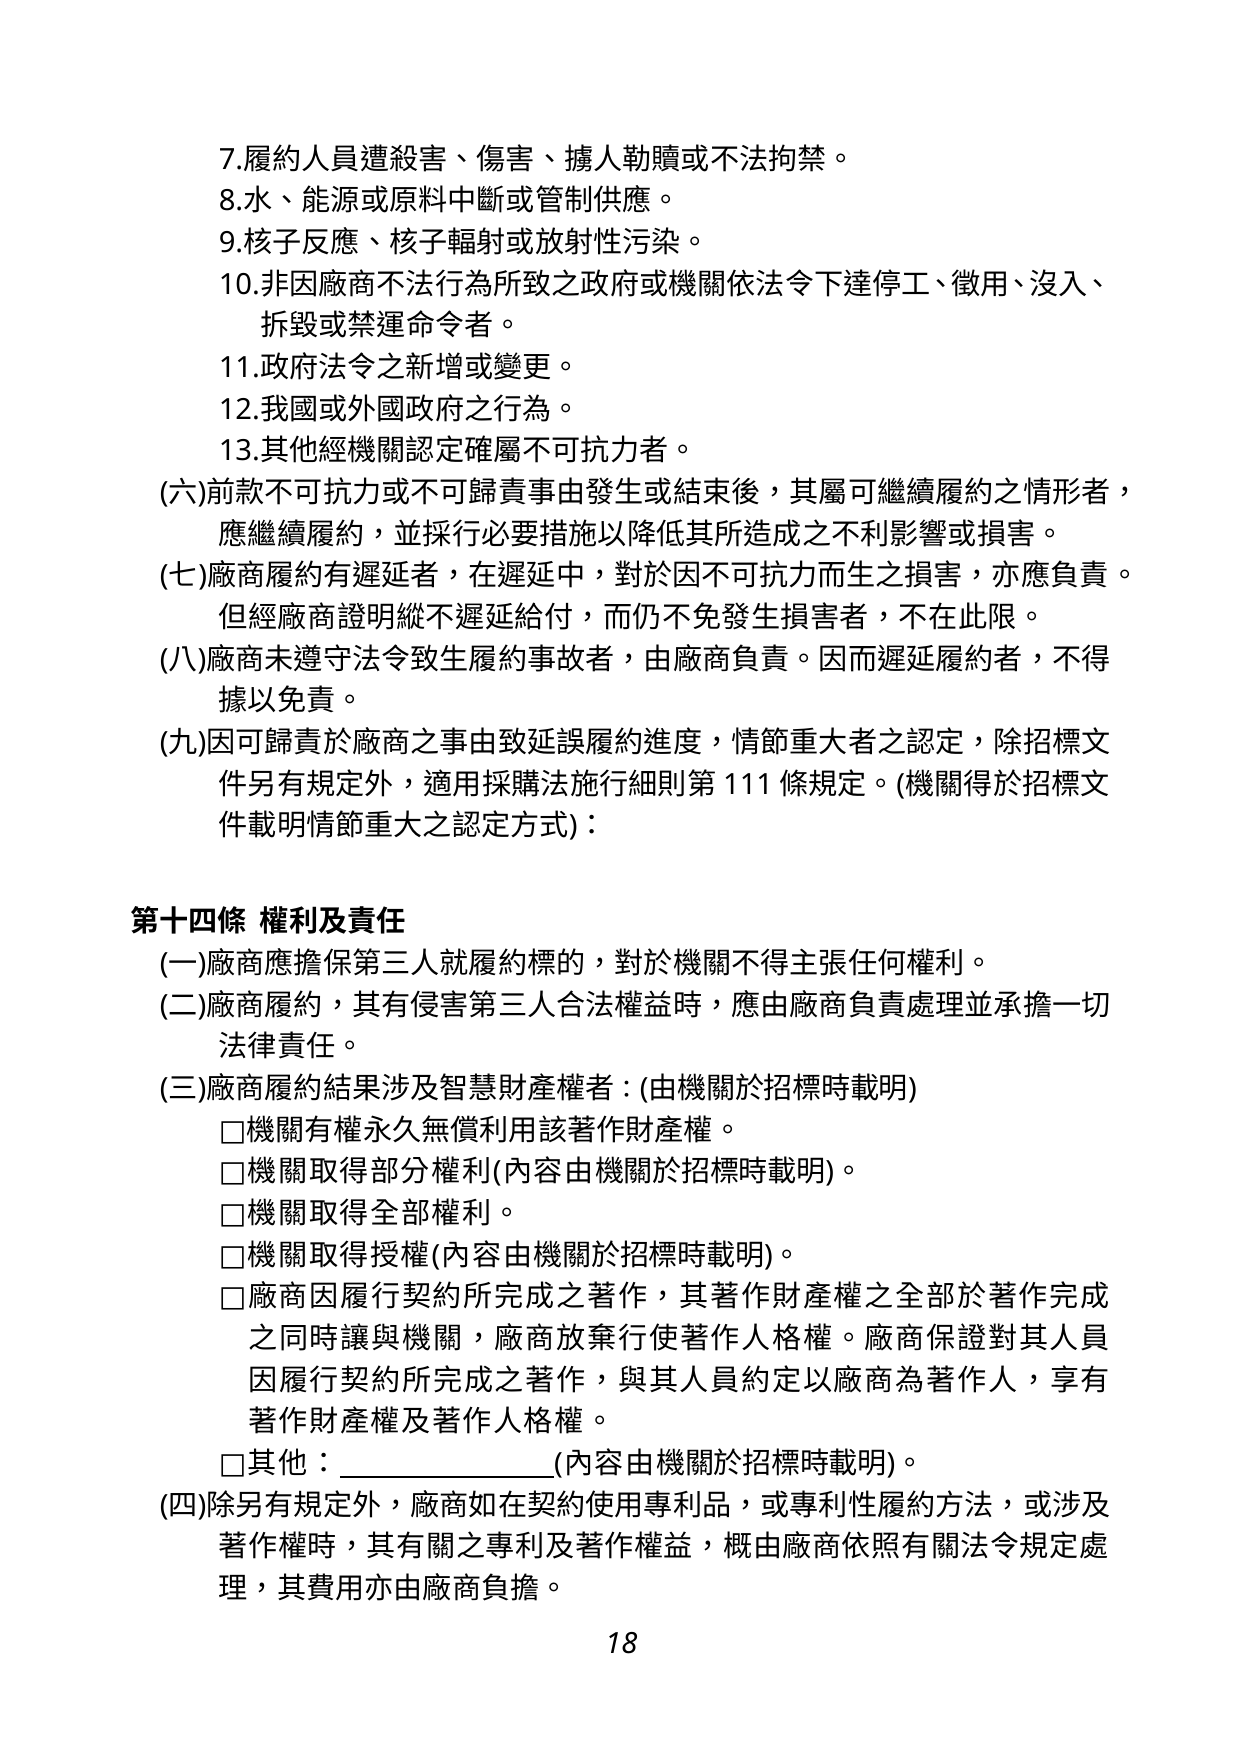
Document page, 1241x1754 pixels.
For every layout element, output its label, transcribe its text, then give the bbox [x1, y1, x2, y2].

text □廠商因履行契約所完成之著作，其著作財產權之全部於著作完成之同時讓與機關，廠商放棄行使著作人格權。廠商保證對其人員因履行契約所完成之著作，與其人員約定以廠商為著作人，享有著作財產權及著作人格權。 [218, 1273, 1110, 1440]
text 第十四條 權利及責任 [130, 898, 1110, 940]
text (四)除另有規定外，廠商如在契約使用專利品，或專利性履約方法，或涉及著作權時，其有關之專利及著作權益，概由廠商依照有關法令規定處理，其費用亦由廠商負擔。 [159, 1482, 1110, 1607]
text (一)廠商應擔保第三人就履約標的，對於機關不得主張任何權利。 [159, 940, 1110, 982]
text (九)因可歸責於廠商之事由致延誤履約進度，情節重大者之認定，除招標文件另有規定外，適用採購法施行細則第111條規定。(機關得於招標文件載明情節重大之認定方式)： [159, 719, 1110, 844]
text □機關取得部分權利(內容由機關於招標時載明)。 [218, 1148, 1110, 1190]
text (八)廠商未遵守法令致生履約事故者，由廠商負責。因而遲延履約者，不得據以免責。 [159, 636, 1110, 719]
text □機關有權永久無償利用該著作財產權。 [218, 1107, 1110, 1148]
text 10.非因廠商不法行為所致之政府或機關依法令下達停工、徵用、沒入、拆毀或禁運命令者。 [218, 261, 1108, 344]
text (六)前款不可抗力或不可歸責事由發生或結束後，其屬可繼續履約之情形者，應繼續履約，並採行必要措施以降低其所造成之不利影響或損害。 [159, 469, 1110, 552]
text 7.履約人員遭殺害、傷害、擄人勒贖或不法拘禁。 [218, 136, 1108, 177]
text □其他： (內容由機關於招標時載明)。 [218, 1440, 1110, 1482]
text 13.其他經機關認定確屬不可抗力者。 [218, 427, 1108, 469]
text (三)廠商履約結果涉及智慧財產權者：(由機關於招標時載明) [159, 1065, 1110, 1107]
text 9.核子反應、核子輻射或放射性污染。 [218, 219, 1108, 261]
text (七)廠商履約有遲延者，在遲延中，對於因不可抗力而生之損害，亦應負責。但經廠商證明縱不遲延給付，而仍不免發生損害者，不在此限。 [159, 552, 1110, 636]
text (二)廠商履約，其有侵害第三人合法權益時，應由廠商負責處理並承擔一切法律責任。 [159, 982, 1110, 1065]
text □機關取得授權(內容由機關於招標時載明)。 [218, 1232, 1110, 1273]
text 8.水、能源或原料中斷或管制供應。 [218, 177, 1108, 219]
text 11.政府法令之新增或變更。 [218, 344, 1108, 386]
text 12.我國或外國政府之行為。 [218, 386, 1108, 427]
text □機關取得全部權利。 [218, 1190, 1110, 1232]
